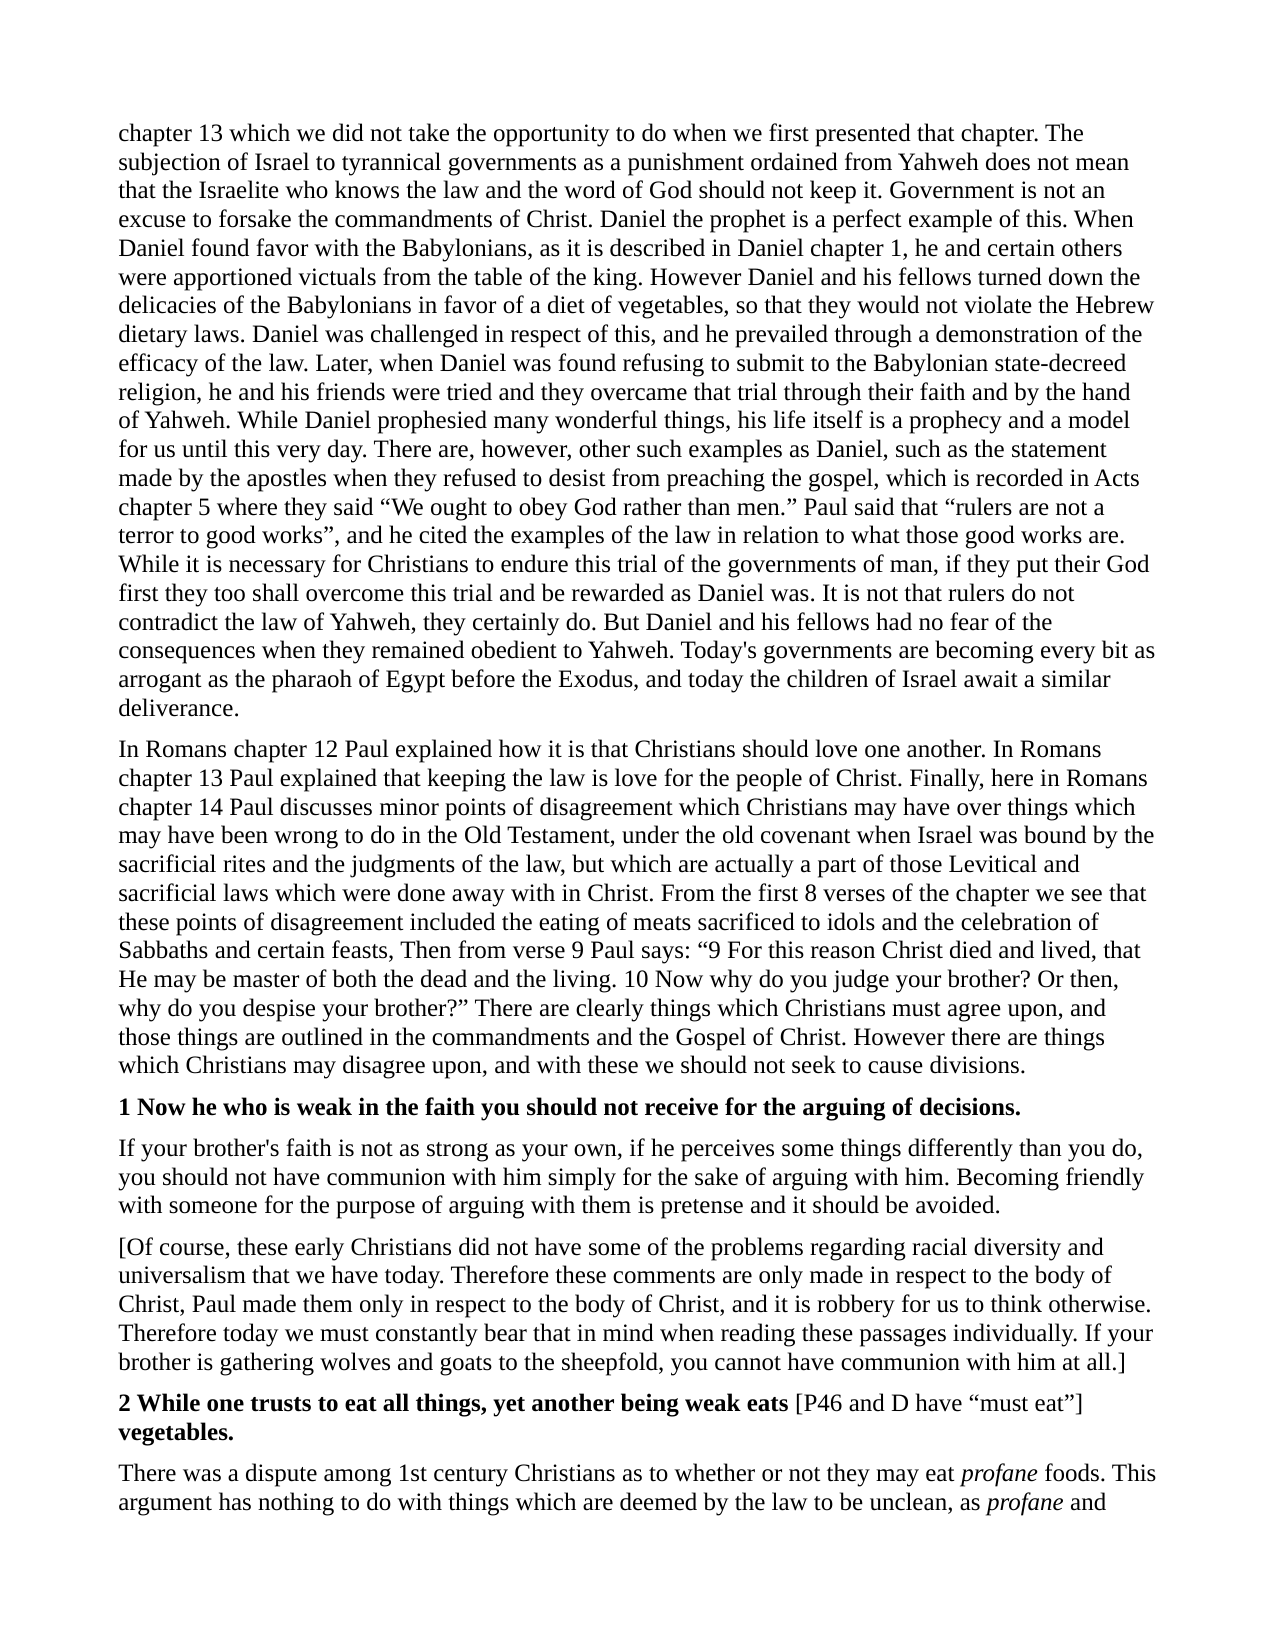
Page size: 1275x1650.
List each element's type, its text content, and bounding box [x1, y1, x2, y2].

text [Of course, these early Christians did not have some of the problems regarding racial diversity and universalism that we have today. Therefore these comments are only made in respect to the body of Christ, Paul made them only in respect to the body of Christ, and it is robbery for us to think otherwise. Therefore today we must constantly bear that in mind when reading these passages individually. If your brother is gathering wolves and goats to the sheepfold, you cannot have communion with him at all.] [118, 1232, 1157, 1376]
text 2 While one trusts to eat all things, yet another being weak eats [P46 and D have “must eat”] vegetables. [118, 1388, 1157, 1446]
text There was a dispute among 1st century Christians as to whether or not they may eat profane foods. This argument has nothing to do with things which are deemed by the law to be unclean, as profane and [118, 1458, 1157, 1516]
text 1 Now he who is weak in the faith you should not receive for the arguing of decisions. [118, 1092, 1157, 1121]
text chapter 13 which we did not take the opportunity to do when we first presented that chapter. The subjection of Israel to tyrannical governments as a punishment ordained from Yahweh does not mean that the Israelite who knows the law and the word of God should not keep it. Government is not an excuse to forsake the commandments of Christ. Daniel the prophet is a perfect example of this. When Daniel found favor with the Babylonians, as it is described in Daniel chapter 1, he and certain others were apportioned victuals from the table of the king. However Daniel and his fellows turned down the delicacies of the Babylonians in favor of a diet of vegetables, so that they would not violate the Hebrew dietary laws. Daniel was challenged in respect of this, and he prevailed through a demonstration of the efficacy of the law. Later, when Daniel was found refusing to submit to the Babylonian state-decreed religion, he and his friends were tried and they overcame that trial through their faith and by the hand of Yahweh. While Daniel prophesied many wonderful things, his life itself is a prophecy and a model for us until this very day. There are, however, other such examples as Daniel, such as the statement made by the apostles when they refused to desist from preaching the gospel, which is recorded in Acts chapter 5 where they said “We ought to obey God rather than men.” Paul said that “rulers are not a terror to good works”, and he cited the examples of the law in relation to what those good works are. While it is necessary for Christians to endure this trial of the governments of man, if they put their God first they too shall overcome this trial and be rewarded as Daniel was. It is not that rulers do not contradict the law of Yahweh, they certainly do. But Daniel and his fellows had no fear of the consequences when they remained obedient to Yahweh. Today's governments are becoming every bit as arrogant as the pharaoh of Egypt before the Exodus, and today the children of Israel await a similar deliverance. [118, 118, 1157, 722]
text In Romans chapter 12 Paul explained how it is that Christians should love one another. In Romans chapter 13 Paul explained that keeping the law is love for the people of Christ. Finally, here in Romans chapter 14 Paul discusses minor points of disagreement which Christians may have over things which may have been wrong to do in the Old Testament, under the old covenant when Israel was bound by the sacrificial rites and the judgments of the law, but which are actually a part of those Levitical and sacrificial laws which were done away with in Christ. From the first 8 verses of the chapter we see that these points of disagreement included the eating of meats sacrificed to idols and the celebration of Sabbaths and certain feasts, Then from verse 9 Paul says: “9 For this reason Christ died and lived, that He may be master of both the dead and the living. 10 Now why do you judge your brother? Or then, why do you despise your brother?” There are clearly things which Christians must agree upon, and those things are outlined in the commandments and the Gospel of Christ. However there are things which Christians may disagree upon, and with these we should not seek to cause divisions. [118, 734, 1157, 1079]
text If your brother's faith is not as strong as your own, if he perceives some things differently than you do, you should not have communion with him simply for the sake of arguing with him. Becoming friendly with someone for the purpose of arguing with them is pretense and it should be avoided. [118, 1133, 1157, 1219]
